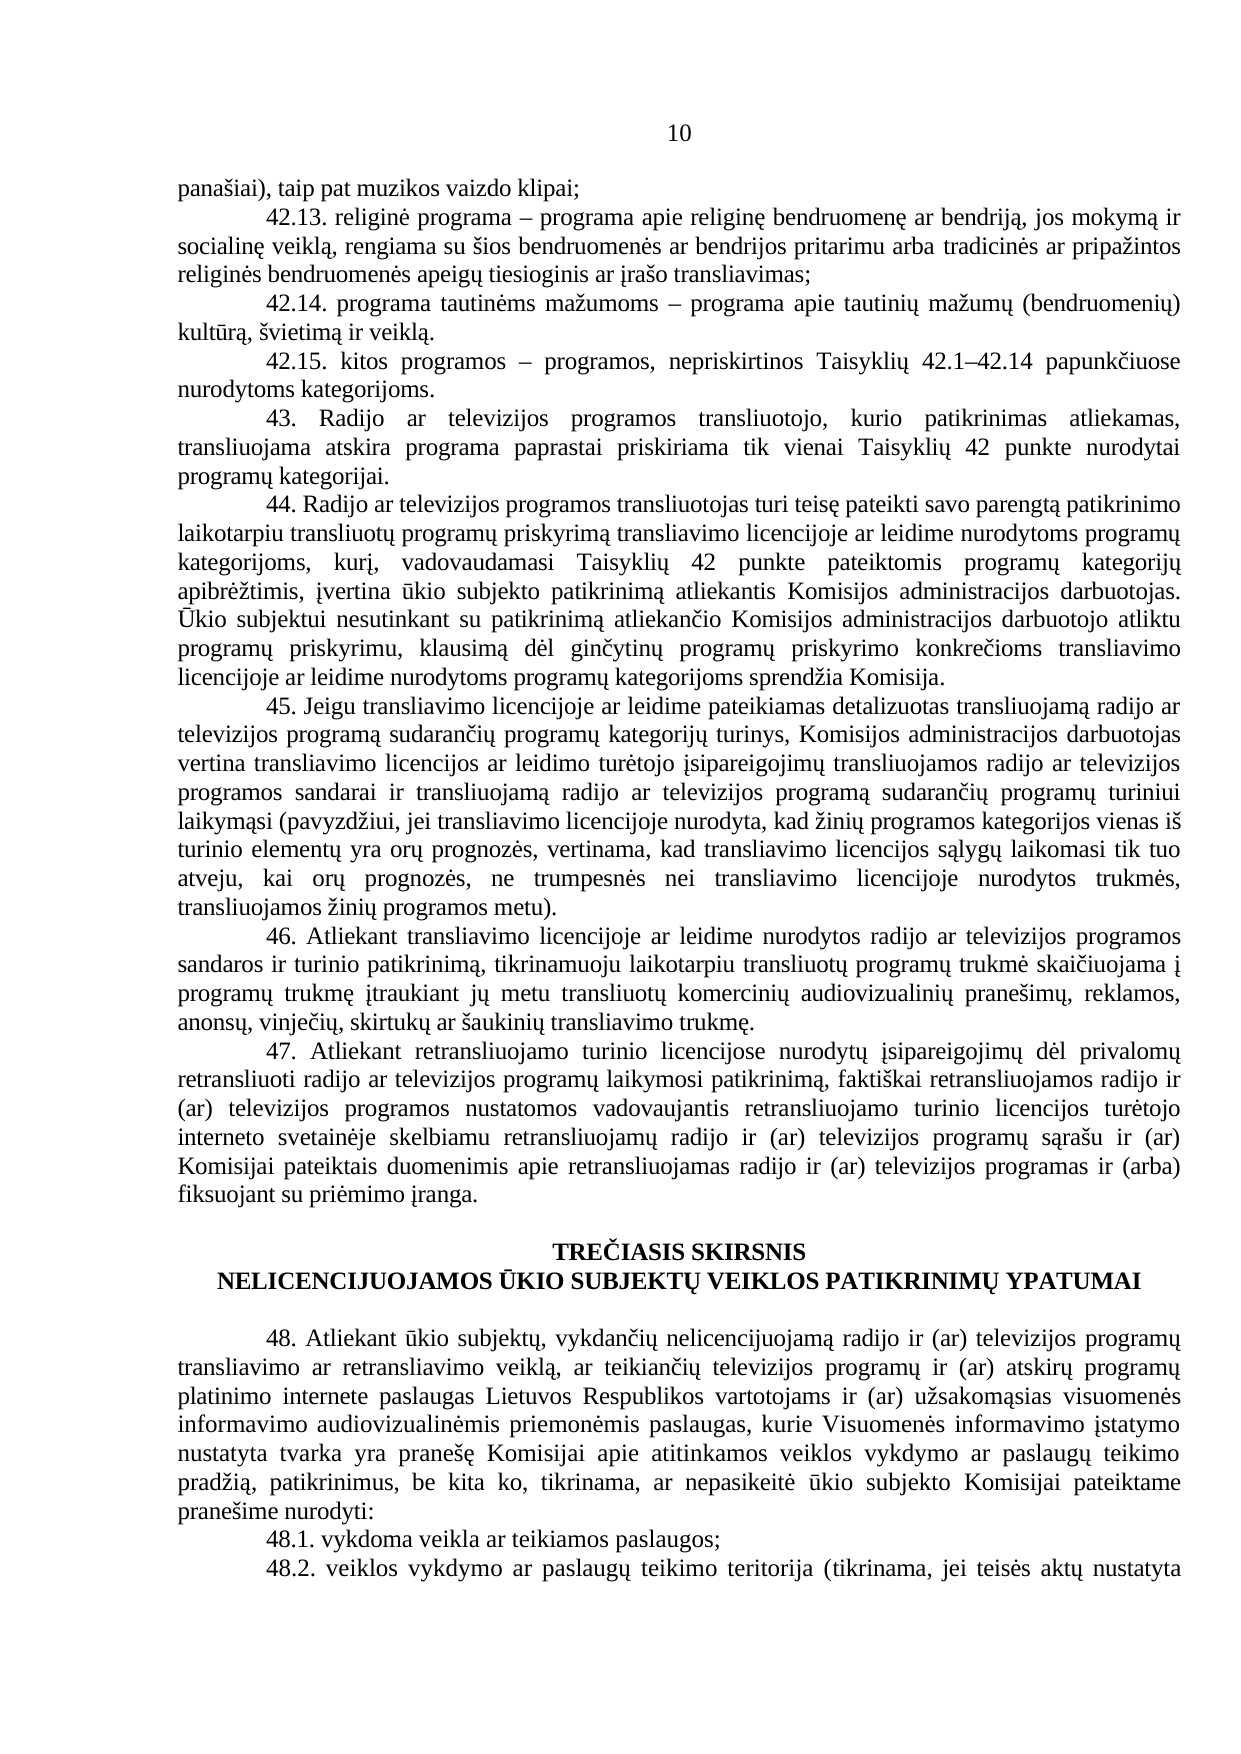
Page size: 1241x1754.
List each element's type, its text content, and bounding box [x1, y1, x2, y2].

text 44. Radijo ar televizijos programos transliuotojas turi teisę pateikti savo parengtą patikrinimo laikotarpiu transliuotų programų priskyrimą transliavimo licencijoje ar leidime nurodytoms programų kategorijoms, kurį, vadovaudamasi Taisyklių 42 punkte pateiktomis programų kategorijų apibrėžtimis, įvertina ūkio subjekto patikrinimą atliekantis Komisijos administracijos darbuotojas. Ūkio subjektui nesutinkant su patikrinimą atliekančio Komisijos administracijos darbuotojo atliktu programų priskyrimu, klausimą dėl ginčytinų programų priskyrimo konkrečioms transliavimo licencijoje ar leidime nurodytoms programų kategorijoms sprendžia Komisija. [177, 489, 1181, 691]
text 47. Atliekant retransliuojamo turinio licencijose nurodytų įsipareigojimų dėl privalomų retransliuoti radijo ar televizijos programų laikymosi patikrinimą, faktiškai retransliuojamos radijo ir (ar) televizijos programos nustatomos vadovaujantis retransliuojamo turinio licencijos turėtojo interneto svetainėje skelbiamu retransliuojamų radijo ir (ar) televizijos programų sąrašu ir (ar) Komisijai pateiktais duomenimis apie retransliuojamas radijo ir (ar) televizijos programas ir (arba) fiksuojant su priėmimo įranga. [177, 1036, 1181, 1208]
text 46. Atliekant transliavimo licencijoje ar leidime nurodytos radijo ar televizijos programos sandaros ir turinio patikrinimą, tikrinamuoju laikotarpiu transliuotų programų trukmė skaičiuojama į programų trukmę įtraukiant jų metu transliuotų komercinių audiovizualinių pranešimų, reklamos, anonsų, vinječių, skirtukų ar šaukinių transliavimo trukmę. [177, 921, 1181, 1036]
text 42.15. kitos programos – programos, nepriskirtinos Taisyklių 42.1–42.14 papunkčiuose nurodytoms kategorijoms. [177, 346, 1181, 403]
text 43. Radijo ar televizijos programos transliuotojo, kurio patikrinimas atliekamas, transliuojama atskira programa paprastai priskiriama tik vienai Taisyklių 42 punkte nurodytai programų kategorijai. [177, 403, 1181, 489]
text TREČIASIS SKIRSNIS [177, 1237, 1181, 1266]
text 42.14. programa tautinėms mažumoms – programa apie tautinių mažumų (bendruomenių) kultūrą, švietimą ir veiklą. [177, 288, 1181, 346]
text NELICENCIJUOJAMOS ŪKIO SUBJEKTŲ VEIKLOS PATIKRINIMŲ YPATUMAI [177, 1266, 1181, 1294]
text 48. Atliekant ūkio subjektų, vykdančių nelicencijuojamą radijo ir (ar) televizijos programų transliavimo ar retransliavimo veiklą, ar teikiančių televizijos programų ir (ar) atskirų programų platinimo internete paslaugas Lietuvos Respublikos vartotojams ir (ar) užsakomąsias visuomenės informavimo audiovizualinėmis priemonėmis paslaugas, kurie Visuomenės informavimo įstatymo nustatyta tvarka yra pranešę Komisijai apie atitinkamos veiklos vykdymo ar paslaugų teikimo pradžią, patikrinimus, be kita ko, tikrinama, ar nepasikeitė ūkio subjekto Komisijai pateiktame pranešime nurodyti: [177, 1323, 1181, 1524]
text panašiai), taip pat muzikos vaizdo klipai; [177, 173, 1181, 202]
text 48.1. vykdoma veikla ar teikiamos paslaugos; [177, 1524, 1181, 1553]
text 48.2. veiklos vykdymo ar paslaugų teikimo teritorija (tikrinama, jei teisės aktų nustatyta [177, 1553, 1181, 1582]
text 42.13. religinė programa – programa apie religinę bendruomenę ar bendriją, jos mokymą ir socialinę veiklą, rengiama su šios bendruomenės ar bendrijos pritarimu arba tradicinės ar pripažintos religinės bendruomenės apeigų tiesioginis ar įrašo transliavimas; [177, 202, 1181, 288]
text 45. Jeigu transliavimo licencijoje ar leidime pateikiamas detalizuotas transliuojamą radijo ar televizijos programą sudarančių programų kategorijų turinys, Komisijos administracijos darbuotojas vertina transliavimo licencijos ar leidimo turėtojo įsipareigojimų transliuojamos radijo ar televizijos programos sandarai ir transliuojamą radijo ar televizijos programą sudarančių programų turiniui laikymąsi (pavyzdžiui, jei transliavimo licencijoje nurodyta, kad žinių programos kategorijos vienas iš turinio elementų yra orų prognozės, vertinama, kad transliavimo licencijos sąlygų laikomasi tik tuo atveju, kai orų prognozės, ne trumpesnės nei transliavimo licencijoje nurodytos trukmės, transliuojamos žinių programos metu). [177, 691, 1181, 921]
